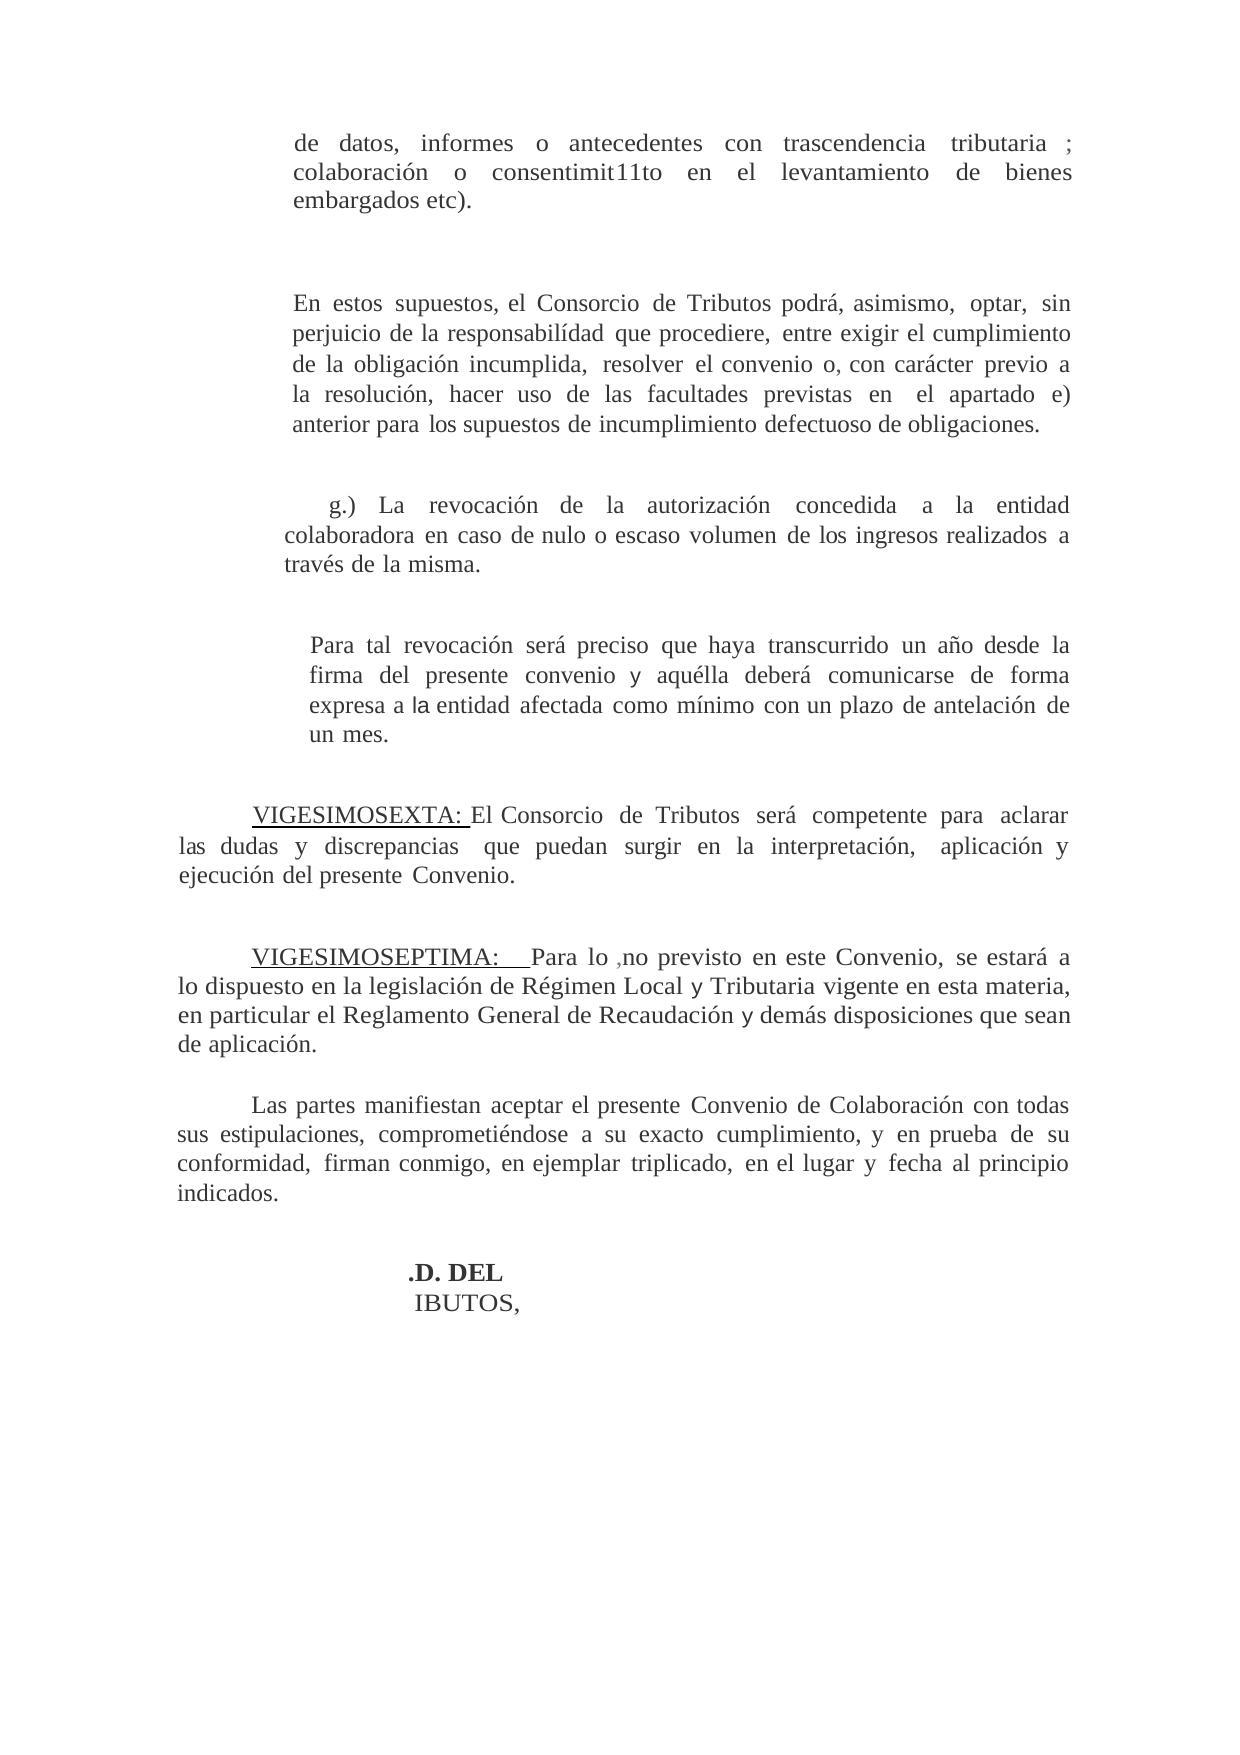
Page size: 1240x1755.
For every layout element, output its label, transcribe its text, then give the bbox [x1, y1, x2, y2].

text de datos, informes o antecedentes con trascendencia tributaria ; colaboración o consentimit11to en el levantamiento de bienes embargados etc). [293, 128, 1072, 214]
text .D. DEL [27, 1257, 884, 1287]
text En estos supuestos, el Consorcio de Tributos podrá, asimismo, optar, sin perjuicio de la responsabilídad que procediere, entre exigir el cumplimiento de la obligación incumplida, resolver el convenio o, con carácter previo a la resolución, hacer uso de las facultades previstas en el apartado e) anterior para los supuestos de incumplimiento defectuoso de obligaciones. [292, 288, 1071, 438]
text VIGESIMOSEPTIMA: Para lo ,no previsto en este Convenio, se estará a lo dispuesto en la legislación de Régimen Local y Tributaria vigente en esta materia, en particular el Reglamento General de Recaudación y demás disposiciones que sean de aplicación. [178, 942, 1071, 1058]
text IBUTOS, [27, 1288, 907, 1316]
text Las partes manifiestan aceptar el presente Convenio de Colaboración con todas sus estipulaciones, comprometiéndose a su exacto cumplimiento, y en prueba de su conformidad, firman conmigo, en ejemplar triplicado, en el lugar y fecha al principio indicados. [177, 1090, 1070, 1206]
text Para tal revocación será preciso que haya transcurrido un año desde la firma del presente convenio y aquélla deberá comunicarse de forma expresa a la entidad afectada como mínimo con un plazo de antelación de un mes. [309, 631, 1070, 748]
text VIGESIMOSEXTA: El Consorcio de Tributos será competente para aclarar las dudas y discrepancias que puedan surgir en la interpretación, aplicación y ejecución del presente Convenio. [179, 801, 1069, 889]
text g.) La revocación de la autorización concedida a la entidad colaboradora en caso de nulo o escaso volumen de los ingresos realizados a través de la misma. [284, 490, 1070, 578]
